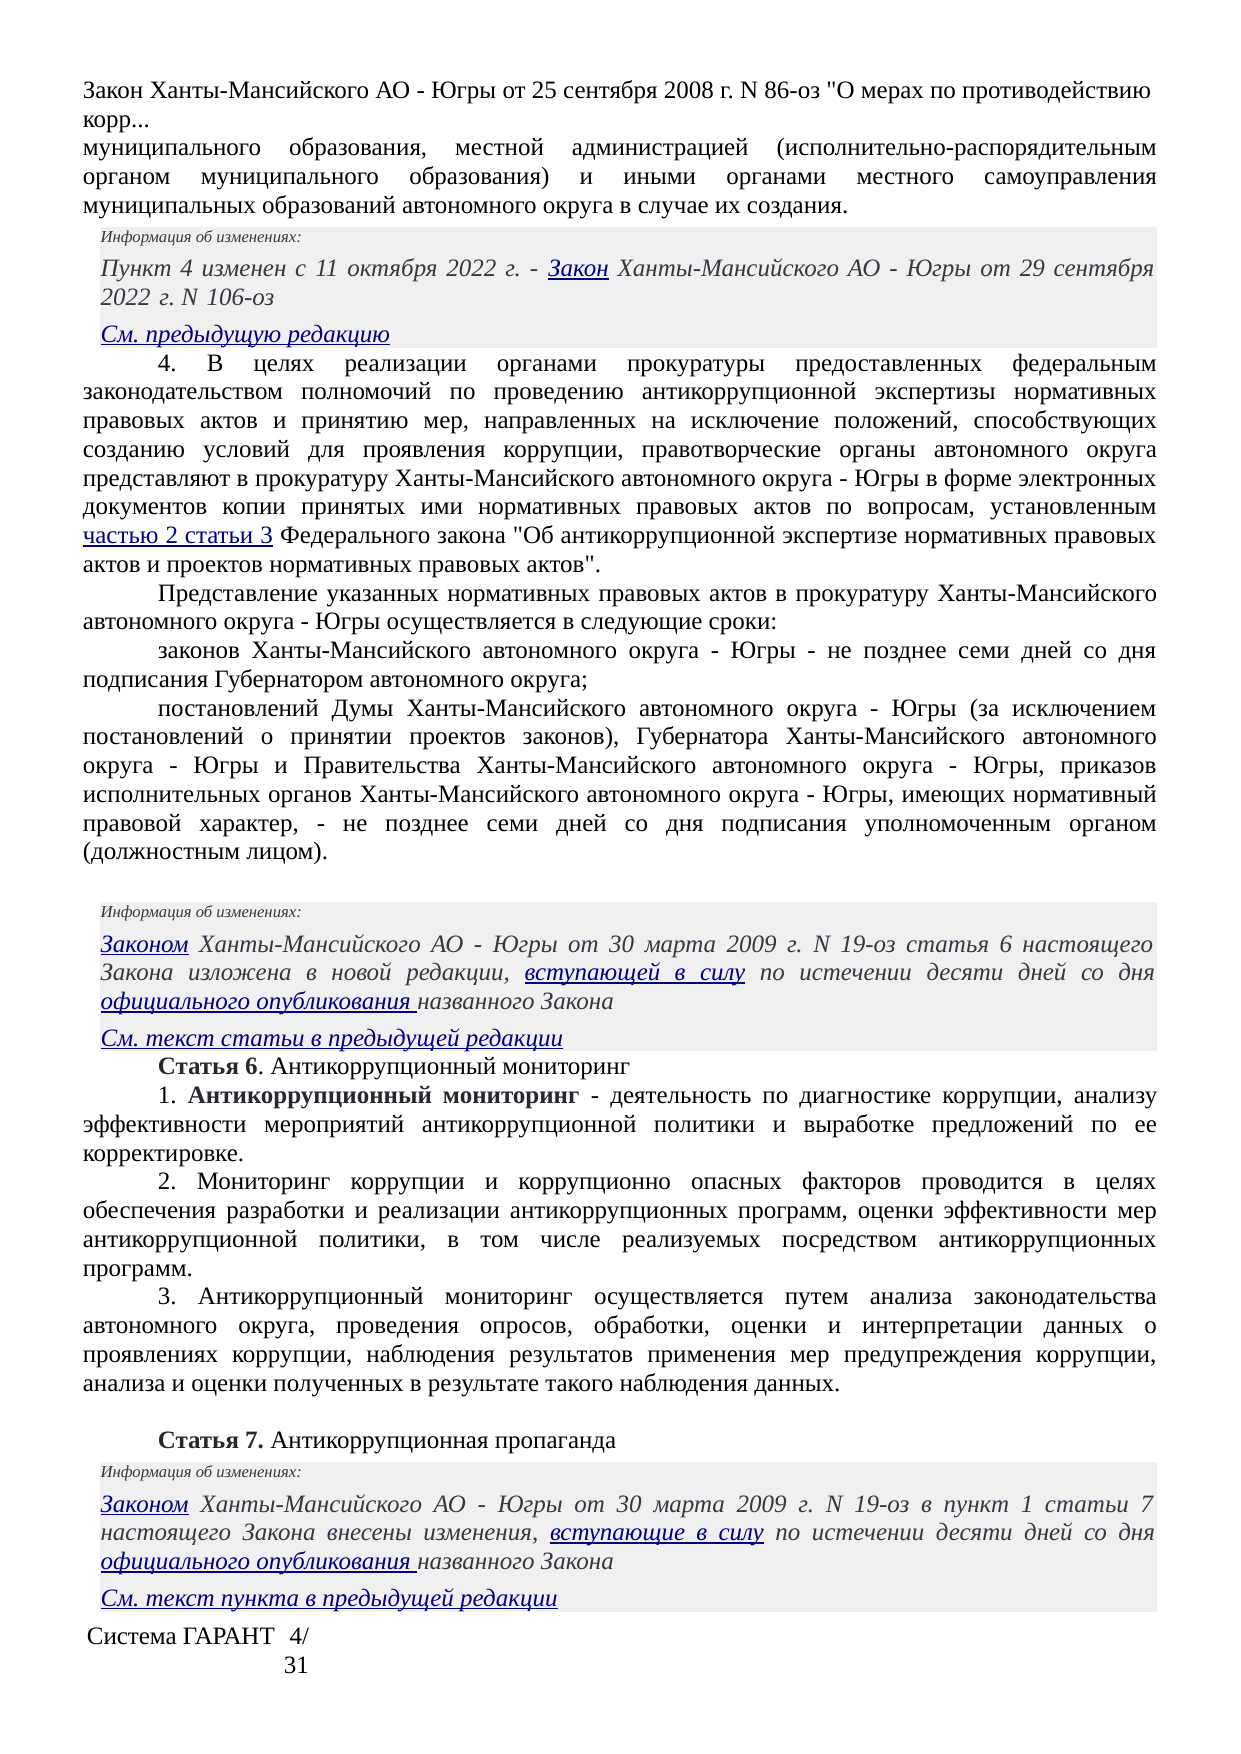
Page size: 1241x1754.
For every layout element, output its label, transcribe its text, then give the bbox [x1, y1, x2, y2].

text См. текст пункта в предыдущей редакции [560, 1583, 1157, 1612]
text 3. Антикоррупционный мониторинг осуществляется путем анализа законодательства автономного округа, проведения опросов, обработки, оценки и интерпретации данных о проявлениях коррупции, наблюдения результатов применения мер предупреждения коррупции, анализа и оценки полученных в результате такого наблюдения данных. [83, 1281, 1157, 1396]
text Информация об изменениях: [303, 227, 1157, 246]
text Пункт 4 изменен с 11 октября 2022 г. - Закон Ханты-Мансийского АО - Югры от 29 сентября 2022 г. N 106-оз [277, 280, 1157, 311]
text Информация об изменениях: [303, 1462, 1157, 1481]
text Информация об изменениях: [303, 902, 1157, 921]
text 4. В целях реализации органами прокуратуры предоставленных федеральным законодательством полномочий по проведению антикоррупционной экспертизы нормативных правовых актов и принятию мер, направленных на исключение положений, способствующих созданию условий для проявления коррупции, правотворческие органы автономного округа представляют в прокуратуру Ханты-Мансийского автономного округа - Югры в форме электронных документов копии принятых ими нормативных правовых актов по вопросам, установленным частью 2 статьи 3 Федерального закона "Об антикоррупционной экспертизе нормативных правовых актов и проектов нормативных правовых актов". [83, 348, 1157, 578]
text См. текст статьи в предыдущей редакции [566, 1023, 1157, 1051]
text постановлений Думы Ханты-Мансийского автономного округа - Югры (за исключением постановлений о принятии проектов законов), Губернатора Ханты-Мансийского автономного округа - Югры и Правительства Ханты-Мансийского автономного округа - Югры, приказов исполнительных органов Ханты-Мансийского автономного округа - Югры, имеющих нормативный правовой характер, - не позднее семи дней со дня подписания уполномоченным органом (должностным лицом). [83, 693, 1157, 865]
text 1. Антикоррупционный мониторинг - деятельность по диагностике коррупции, анализу эффективности мероприятий антикоррупционной политики и выработке предложений по ее корректировке. [83, 1080, 1157, 1166]
text Статья 6. Антикоррупционный мониторинг [83, 1051, 1157, 1080]
text 2. Мониторинг коррупции и коррупционно опасных факторов проводится в целях обеспечения разработки и реализации антикоррупционных программ, оценки эффективности мер антикоррупционной политики, в том числе реализуемых посредством антикоррупционных программ. [83, 1166, 1157, 1281]
text законов Ханты-Мансийского автономного округа - Югры - не позднее семи дней со дня подписания Губернатором автономного округа; [83, 635, 1157, 693]
text Законом Ханты-Мансийского АО - Югры от 30 марта 2009 г. N 19-оз статья 6 настоящего Закона изложена в новой редакции, вступающей в силу по истечении десяти дней со дня официального опубликования названного Закона [616, 986, 1157, 1015]
text Законом Ханты-Мансийского АО - Югры от 30 марта 2009 г. N 19-оз в пункт 1 статьи 7 настоящего Закона внесены изменения, вступающие в силу по истечении десяти дней со дня официального опубликования названного Закона [616, 1546, 1157, 1575]
text муниципального образования, местной администрацией (исполнительно-распорядительным органом муниципального образования) и иными органами местного самоуправления муниципальных образований автономного округа в случае их создания. [83, 132, 1157, 219]
text Представление указанных нормативных правовых актов в прокуратуру Ханты-Мансийского автономного округа - Югры осуществляется в следующие сроки: [83, 578, 1157, 635]
text См. предыдущую редакцию [392, 319, 1157, 348]
text Статья 7. Антикоррупционная пропаганда [83, 1425, 1157, 1454]
